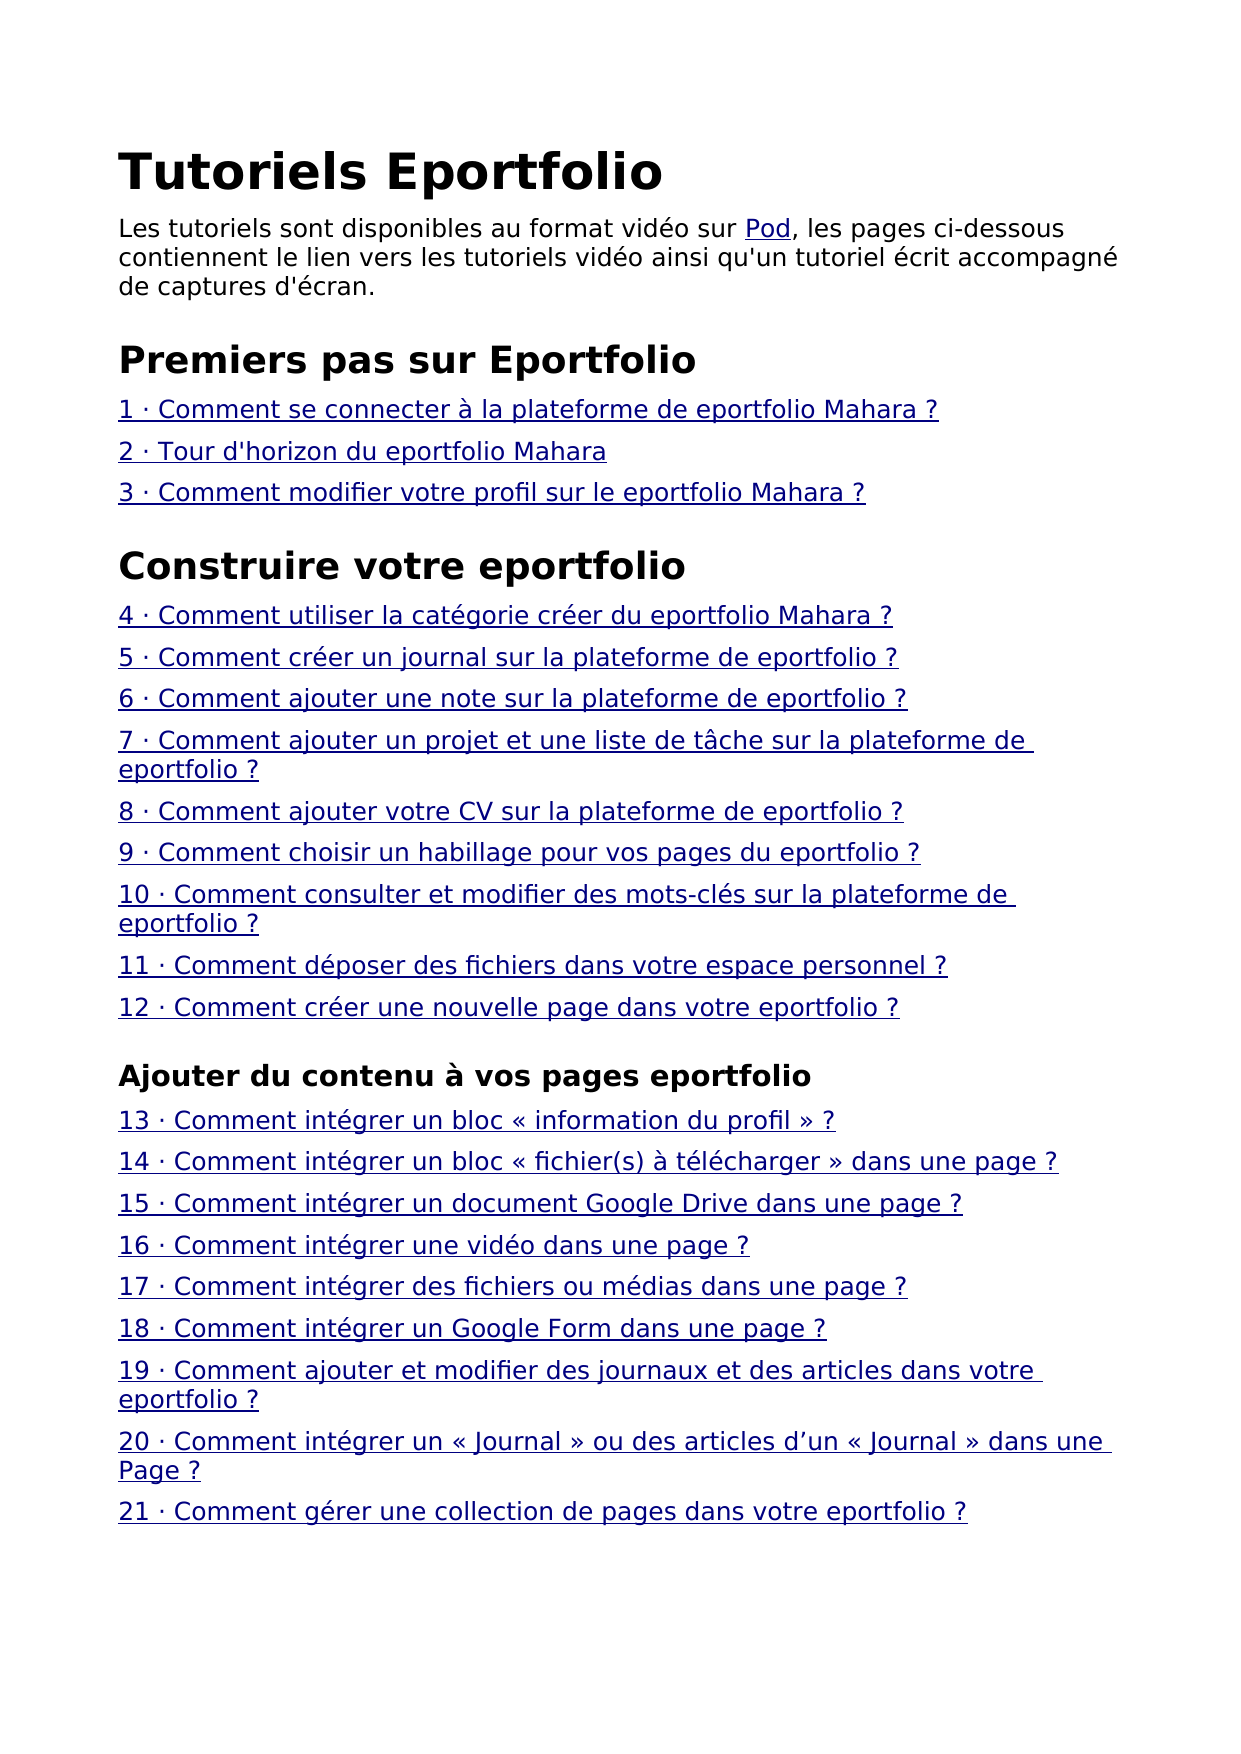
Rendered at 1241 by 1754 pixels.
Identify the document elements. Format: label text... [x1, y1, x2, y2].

text 7 · Comment ajouter un projet et une liste de tâche sur la plateforme de eportfolio ? [118, 726, 1122, 784]
subtitle Construire votre eportfolio [118, 545, 1122, 589]
text 3 · Comment modifier votre profil sur le eportfolio Mahara ? [118, 478, 1122, 507]
text 5 · Comment créer un journal sur la plateforme de eportfolio ? [118, 643, 1122, 672]
subtitle Ajouter du contenu à vos pages eportfolio [118, 1059, 1122, 1093]
text 9 · Comment choisir un habillage pour vos pages du eportfolio ? [118, 839, 1122, 868]
text 18 · Comment intégrer un Google Form dans une page ? [118, 1314, 1122, 1343]
subtitle Premiers pas sur Eportfolio [118, 339, 1122, 382]
text 13 · Comment intégrer un bloc « information du profil » ? [118, 1106, 1122, 1135]
text 2 · Tour d'horizon du eportfolio Mahara [118, 437, 1122, 466]
text 6 · Comment ajouter une note sur la plateforme de eportfolio ? [118, 684, 1122, 714]
text 12 · Comment créer une nouvelle page dans votre eportfolio ? [118, 993, 1122, 1022]
text 20 · Comment intégrer un « Journal » ou des articles d’un « Journal » dans une Page ? [118, 1427, 1122, 1485]
text 15 · Comment intégrer un document Google Drive dans une page ? [118, 1189, 1122, 1218]
text 10 · Comment consulter et modifier des mots-clés sur la plateforme de eportfolio ? [118, 880, 1122, 939]
text 16 · Comment intégrer une vidéo dans une page ? [118, 1231, 1122, 1260]
text 1 · Comment se connecter à la plateforme de eportfolio Mahara ? [118, 395, 1122, 424]
text 11 · Comment déposer des fichiers dans votre espace personnel ? [118, 951, 1122, 980]
text 8 · Comment ajouter votre CV sur la plateforme de eportfolio ? [118, 797, 1122, 826]
subtitle Tutoriels Eportfolio [118, 143, 1122, 201]
text 17 · Comment intégrer des fichiers ou médias dans une page ? [118, 1273, 1122, 1302]
text Les tutoriels sont disponibles au format vidéo sur Pod, les pages ci-dessous contiennent le lien vers les tutoriels vidéo ainsi qu'un tutoriel écrit accompagné de captures d'écran. [118, 214, 1122, 301]
text 14 · Comment intégrer un bloc « fichier(s) à télécharger » dans une page ? [118, 1148, 1122, 1177]
text 19 · Comment ajouter et modifier des journaux et des articles dans votre eportfolio ? [118, 1356, 1122, 1414]
text 4 · Comment utiliser la catégorie créer du eportfolio Mahara ? [118, 601, 1122, 630]
text 21 · Comment gérer une collection de pages dans votre eportfolio ? [118, 1498, 1122, 1527]
